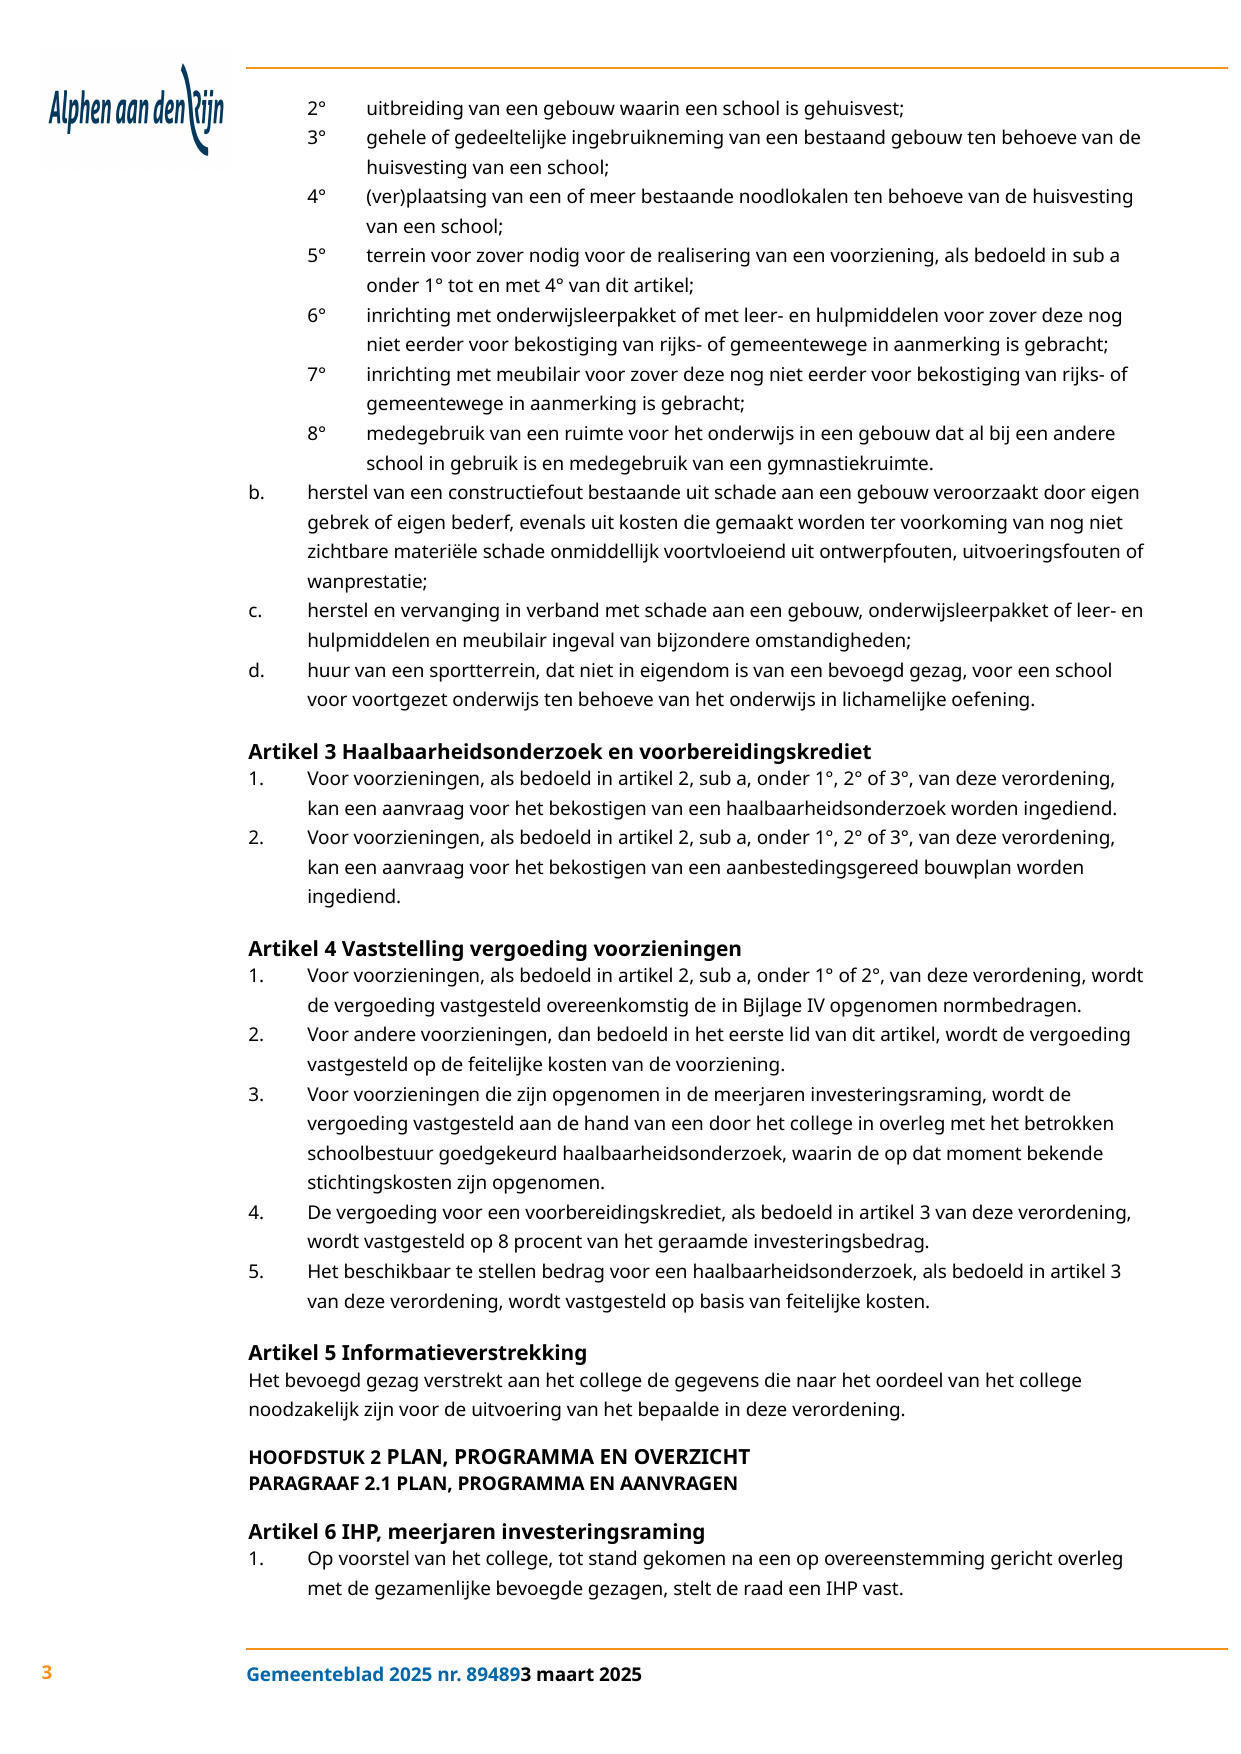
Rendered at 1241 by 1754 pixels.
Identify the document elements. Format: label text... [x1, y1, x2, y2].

list Het beschikbaar te stellen bedrag voor een haalbaarheidsonderzoek, als bedoeld in artikel 3 van deze verordening, wordt vastgesteld op basis van feitelijke kosten. [248, 1258, 1152, 1314]
list inrichting met onderwijsleerpakket of met leer- en hulpmiddelen voor zover deze nog niet eerder voor bekostiging van rijks- of gemeentewege in aanmerking is gebracht; [307, 302, 1152, 357]
text Het bevoegd gezag verstrekt aan het college de gegevens die naar het oordeel van het college noodzakelijk zijn voor de uitvoering van het bepaalde in deze verordening. [248, 1367, 1152, 1422]
list gehele of gedeeltelijke ingebruikneming van een bestaand gebouw ten behoeve van de huisvesting van een school; [307, 124, 1152, 180]
list Voor voorzieningen, als bedoeld in artikel 2, sub a, onder 1°, 2° of 3°, van deze verordening, kan een aanvraag voor het bekostigen van een aanbestedingsgereed bouwplan worden ingediend. [248, 824, 1152, 909]
text HOOFDSTUK 2 PLAN, PROGRAMMA EN OVERZICHT [248, 1442, 1152, 1470]
list herstel van een constructiefout bestaande uit schade aan een gebouw veroorzaakt door eigen gebrek of eigen bederf, evenals uit kosten die gemaakt worden ter voorkoming van nog niet zichtbare materiële schade onmiddellijk voortvloeiend uit ontwerpfouten, uitvoeringsfouten of wanprestatie; [248, 479, 1152, 594]
list (ver)plaatsing van een of meer bestaande noodlokalen ten behoeve van de huisvesting van een school; [307, 183, 1152, 239]
text Artikel 4 Vaststelling vergoeding voorzieningen [248, 934, 1152, 962]
list herstel en vervanging in verband met schade aan een gebouw, onderwijsleerpakket of leer- en hulpmiddelen en meubilair ingeval van bijzondere omstandigheden; [248, 598, 1152, 653]
list Voor voorzieningen, als bedoeld in artikel 2, sub a, onder 1° of 2°, van deze verordening, wordt de vergoeding vastgesteld overeenkomstig de in Bijlage IV opgenomen normbedragen. [248, 962, 1152, 1018]
list Op voorstel van het college, tot stand gekomen na een op overeenstemming gericht overleg met de gezamenlijke bevoegde gezagen, stelt de raad een IHP vast. [248, 1545, 1152, 1601]
list Voor andere voorzieningen, dan bedoeld in het eerste lid van dit artikel, wordt de vergoeding vastgesteld op de feitelijke kosten van de voorziening. [248, 1022, 1152, 1077]
list medegebruik van een ruimte voor het onderwijs in een gebouw dat al bij een andere school in gebruik is en medegebruik van een gymnastiekruimte. [307, 420, 1152, 476]
text Artikel 5 Informatieverstrekking [248, 1338, 1152, 1367]
list uitbreiding van een gebouw waarin een school is gehuisvest; [307, 95, 1152, 121]
text Artikel 6 IHP, meerjaren investeringsraming [248, 1517, 1152, 1545]
list Voor voorzieningen die zijn opgenomen in de meerjaren investeringsraming, wordt de vergoeding vastgesteld aan de hand van een door het college in overleg met het betrokken schoolbestuur goedgekeurd haalbaarheidsonderzoek, waarin de op dat moment bekende stichtingskosten zijn opgenomen. [248, 1081, 1152, 1195]
list inrichting met meubilair voor zover deze nog niet eerder voor bekostiging van rijks- of gemeentewege in aanmerking is gebracht; [307, 361, 1152, 416]
list terrein voor zover nodig voor de realisering van een voorziening, als bedoeld in sub a onder 1° tot en met 4° van dit artikel; [307, 243, 1152, 298]
list De vergoeding voor een voorbereidingskrediet, als bedoeld in artikel 3 van deze verordening, wordt vastgesteld op 8 procent van het geraamde investeringsbedrag. [248, 1199, 1152, 1254]
picture [41, 47, 231, 172]
list huur van een sportterrein, dat niet in eigendom is van een bevoegd gezag, voor een school voor voortgezet onderwijs ten behoeve van het onderwijs in lichamelijke oefening. [248, 657, 1152, 712]
list Voor voorzieningen, als bedoeld in artikel 2, sub a, onder 1°, 2° of 3°, van deze verordening, kan een aanvraag voor het bekostigen van een haalbaarheidsonderzoek worden ingediend. [248, 765, 1152, 821]
text PARAGRAAF 2.1 PLAN, PROGRAMMA EN AANVRAGEN [248, 1470, 1152, 1496]
text Artikel 3 Haalbaarheidsonderzoek en voorbereidingskrediet [248, 737, 1152, 765]
